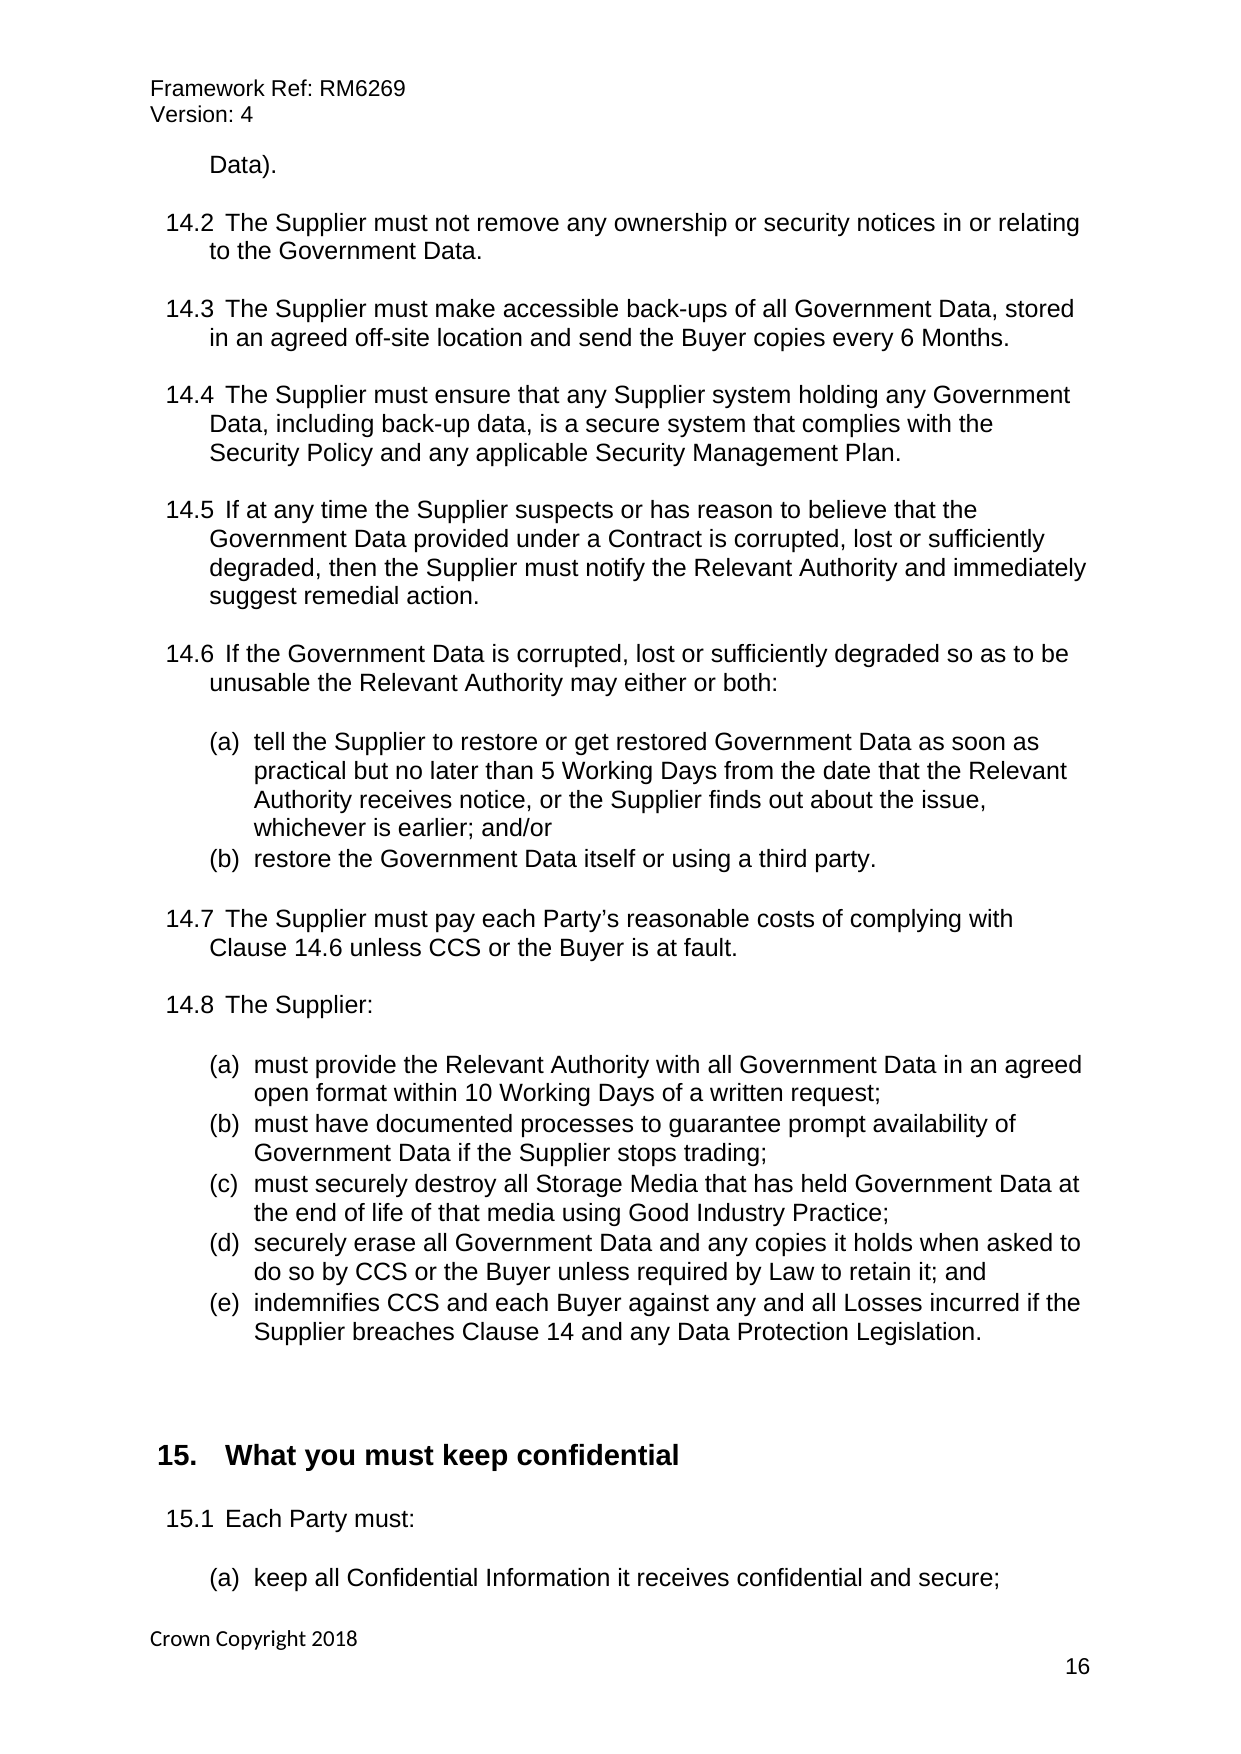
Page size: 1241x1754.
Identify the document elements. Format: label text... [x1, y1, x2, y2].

list The Supplier must pay each Party’s reasonable costs of complying with Clause 14.6 unless CCS or the Buyer is at fault. [165, 904, 1090, 961]
list The Supplier: [165, 990, 1090, 1047]
list The Supplier must ensure that any Supplier system holding any Government Data, including back-up data, is a secure system that complies with the Security Policy and any applicable Security Management Plan. [165, 380, 1090, 466]
list If the Government Data is corrupted, lost or sufficiently degraded so as to be unusable the Relevant Authority may either or both: [165, 639, 1090, 725]
list indemnifies CCS and each Buyer against any and all Losses incurred if the Supplier breaches Clause 14 and any Data Protection Legislation. [209, 1288, 1090, 1345]
list must securely destroy all Storage Media that has held Government Data at the end of life of that media using Good Industry Practice; [209, 1169, 1090, 1226]
list must provide the Relevant Authority with all Government Data in an agreed open format within 10 Working Days of a written request; [209, 1049, 1090, 1107]
list If at any time the Supplier suspects or has reason to believe that the Government Data provided under a Contract is corrupted, lost or sufficiently degraded, then the Supplier must notify the Relevant Authority and immediately suggest remedial action. [165, 495, 1090, 610]
list Each Party must: [165, 1504, 1090, 1561]
list must have documented processes to guarantee prompt availability of Government Data if the Supplier stops trading; [209, 1109, 1090, 1167]
list securely erase all Government Data and any copies it holds when asked to do so by CCS or the Buyer unless required by Law to retain it; and [209, 1228, 1090, 1286]
list The Supplier must not remove any ownership or security notices in or relating to the Government Data. [165, 207, 1090, 294]
list The Supplier must make accessible back-ups of all Government Data, stored in an agreed off-site location and send the Buyer copies every 6 Months. [165, 294, 1090, 351]
subtitle What you must keep confidential [157, 1438, 1090, 1471]
list Data). [165, 150, 1090, 179]
list restore the Government Data itself or using a third party. [209, 844, 1090, 902]
list keep all Confidential Information it receives confidential and secure; [209, 1563, 1090, 1592]
list tell the Supplier to restore or get restored Government Data as soon as practical but no later than 5 Working Days from the date that the Relevant Authority receives notice, or the Supplier finds out about the issue, whichever is earlier; and/or [209, 727, 1090, 842]
